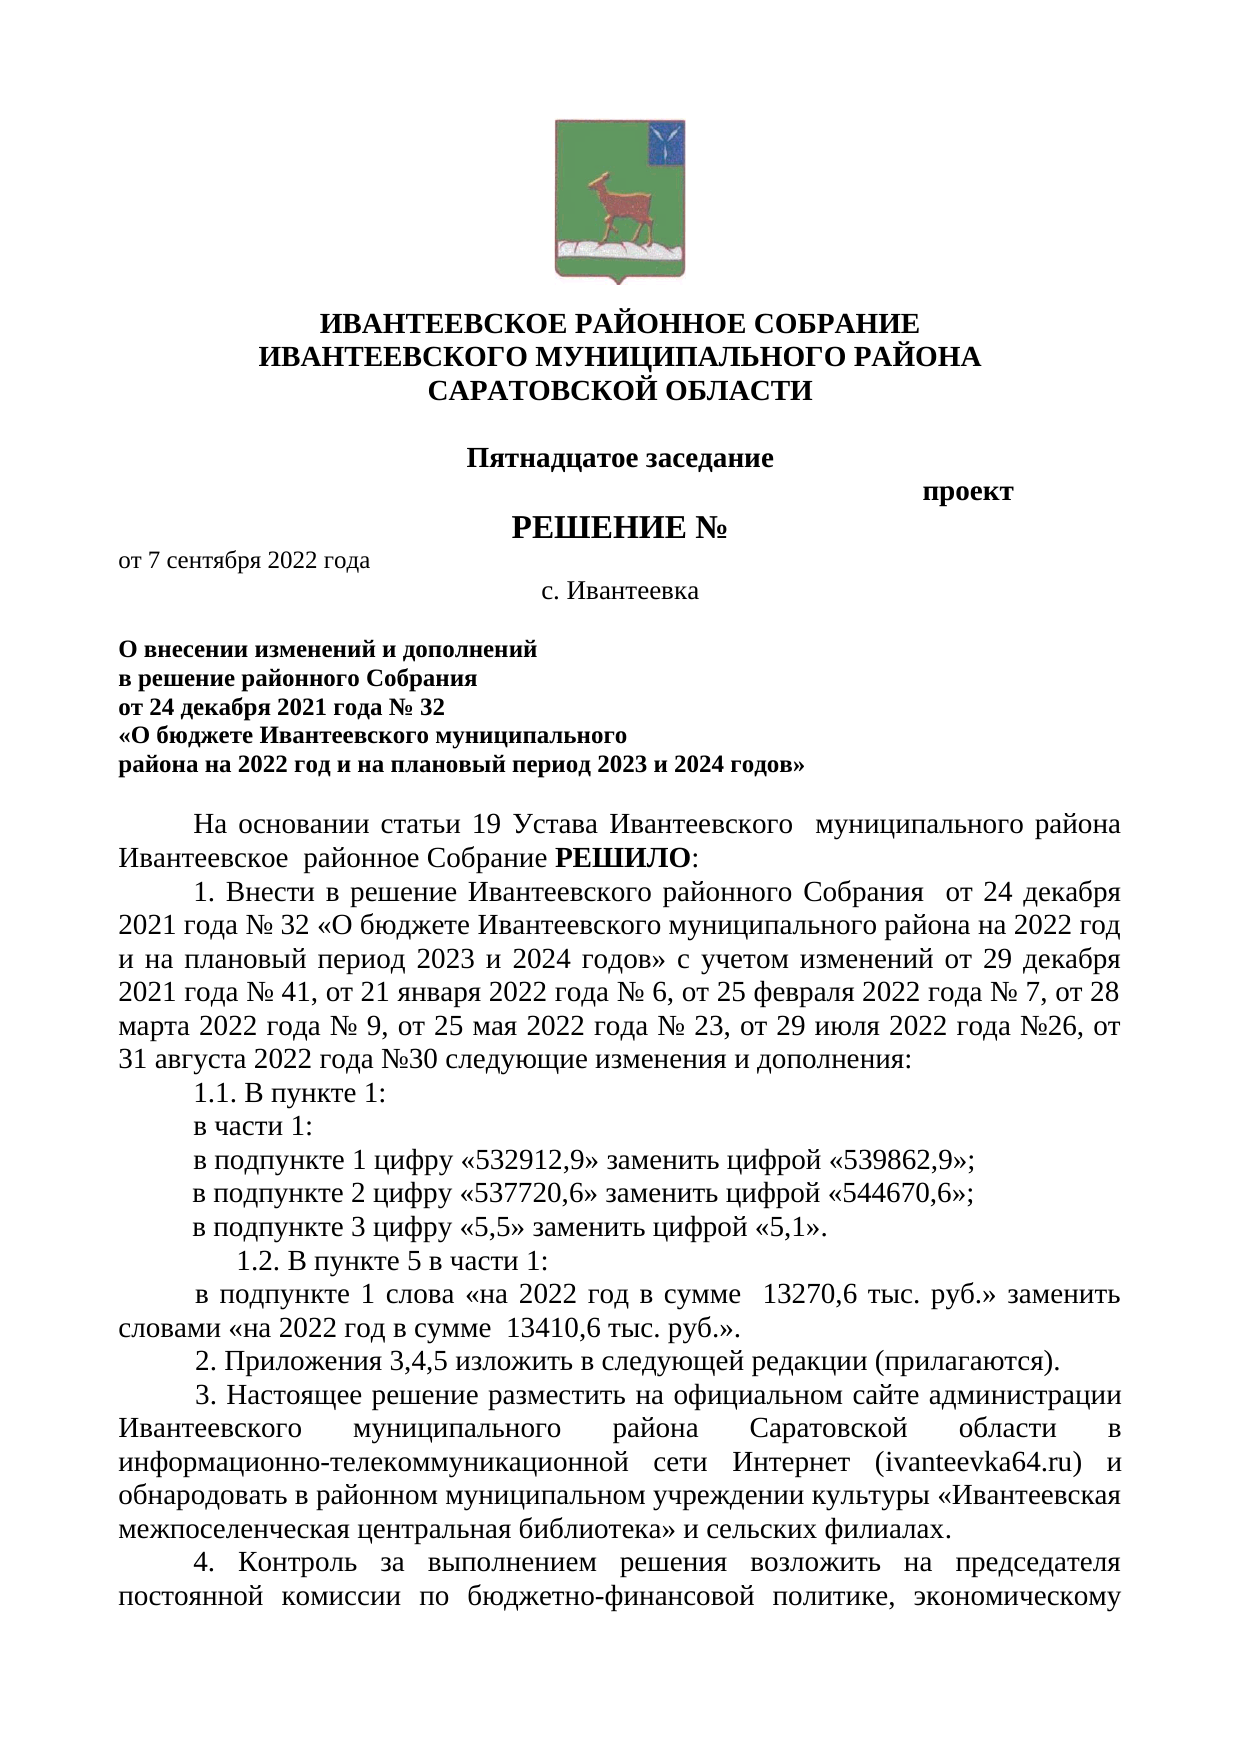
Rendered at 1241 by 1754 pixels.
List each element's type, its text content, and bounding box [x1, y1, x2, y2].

text 4. Контроль за выполнением решения возложить на председателя постоянной комиссии по бюджетно-финансовой политике, экономическому [118, 1544, 1122, 1612]
text района на 2022 год и на плановый период 2023 и 2024 годов» [118, 749, 1122, 778]
text 1.2. В пункте 5 в части 1: [156, 1243, 1122, 1276]
picture [554, 118, 686, 285]
text в подпункте 3 цифру «5,5» заменить цифрой «5,1». [156, 1209, 1122, 1243]
text проект [118, 473, 1122, 507]
text 1. Внести в решение Ивантеевского районного Собрания от 24 декабря 2021 года № 32 «О бюджете Ивантеевского муниципального района на 2022 год и на плановый период 2023 и 2024 годов» с учетом изменений от 29 декабря 2021 года № 41, от 21 января 2022 года № 6, от 25 февраля 2022 года № 7, от 28 марта 2022 года № 9, от 25 мая 2022 года № 23, от 29 июля 2022 года №26, от 31 августа 2022 года №30 следующие изменения и дополнения: [118, 874, 1122, 1075]
text в подпункте 1 цифру «532912,9» заменить цифрой «539862,9»; [118, 1142, 1122, 1176]
text На основании статьи 19 Устава Ивантеевского муниципального района Ивантеевское районное Собрание РЕШИЛО: [118, 807, 1122, 874]
text от 24 декабря 2021 года № 32 [118, 692, 1122, 720]
text «О бюджете Ивантеевского муниципального [118, 720, 1122, 749]
text с. Ивантеевка [118, 574, 1122, 605]
text 2. Приложения 3,4,5 изложить в следующей редакции (прилагаются). [118, 1343, 1122, 1377]
text от 7 сентября 2022 года [118, 545, 1122, 574]
text в подпункте 2 цифру «537720,6» заменить цифрой «544670,6»; [156, 1176, 1122, 1209]
text О внесении изменений и дополнений [118, 634, 1122, 663]
text ИВАНТЕЕВСКОЕ РАЙОННОЕ СОБРАНИЕ [118, 306, 1122, 339]
text в решение районного Собрания [118, 663, 1122, 692]
text в подпункте 1 слова «на 2022 год в сумме 13270,6 тыс. руб.» заменить словами «на 2022 год в сумме 13410,6 тыс. руб.». [118, 1276, 1122, 1343]
text ИВАНТЕЕВСКОГО МУНИЦИПАЛЬНОГО РАЙОНА [118, 339, 1122, 373]
text 3. Настоящее решение разместить на официальном сайте администрации Ивантеевского муниципального района Саратовской области в информационно-телекоммуникационной сети Интернет (ivanteevka64.ru) и обнародовать в районном муниципальном учреждении культуры «Ивантеевская межпоселенческая центральная библиотека» и сельских филиалах. [118, 1377, 1122, 1544]
text в части 1: [118, 1108, 1122, 1142]
text 1.1. В пункте 1: [118, 1075, 1122, 1108]
text Пятнадцатое заседание [118, 440, 1122, 473]
text САРАТОВСКОЙ ОБЛАСТИ [118, 373, 1122, 406]
text РЕШЕНИЕ № [118, 507, 1122, 545]
